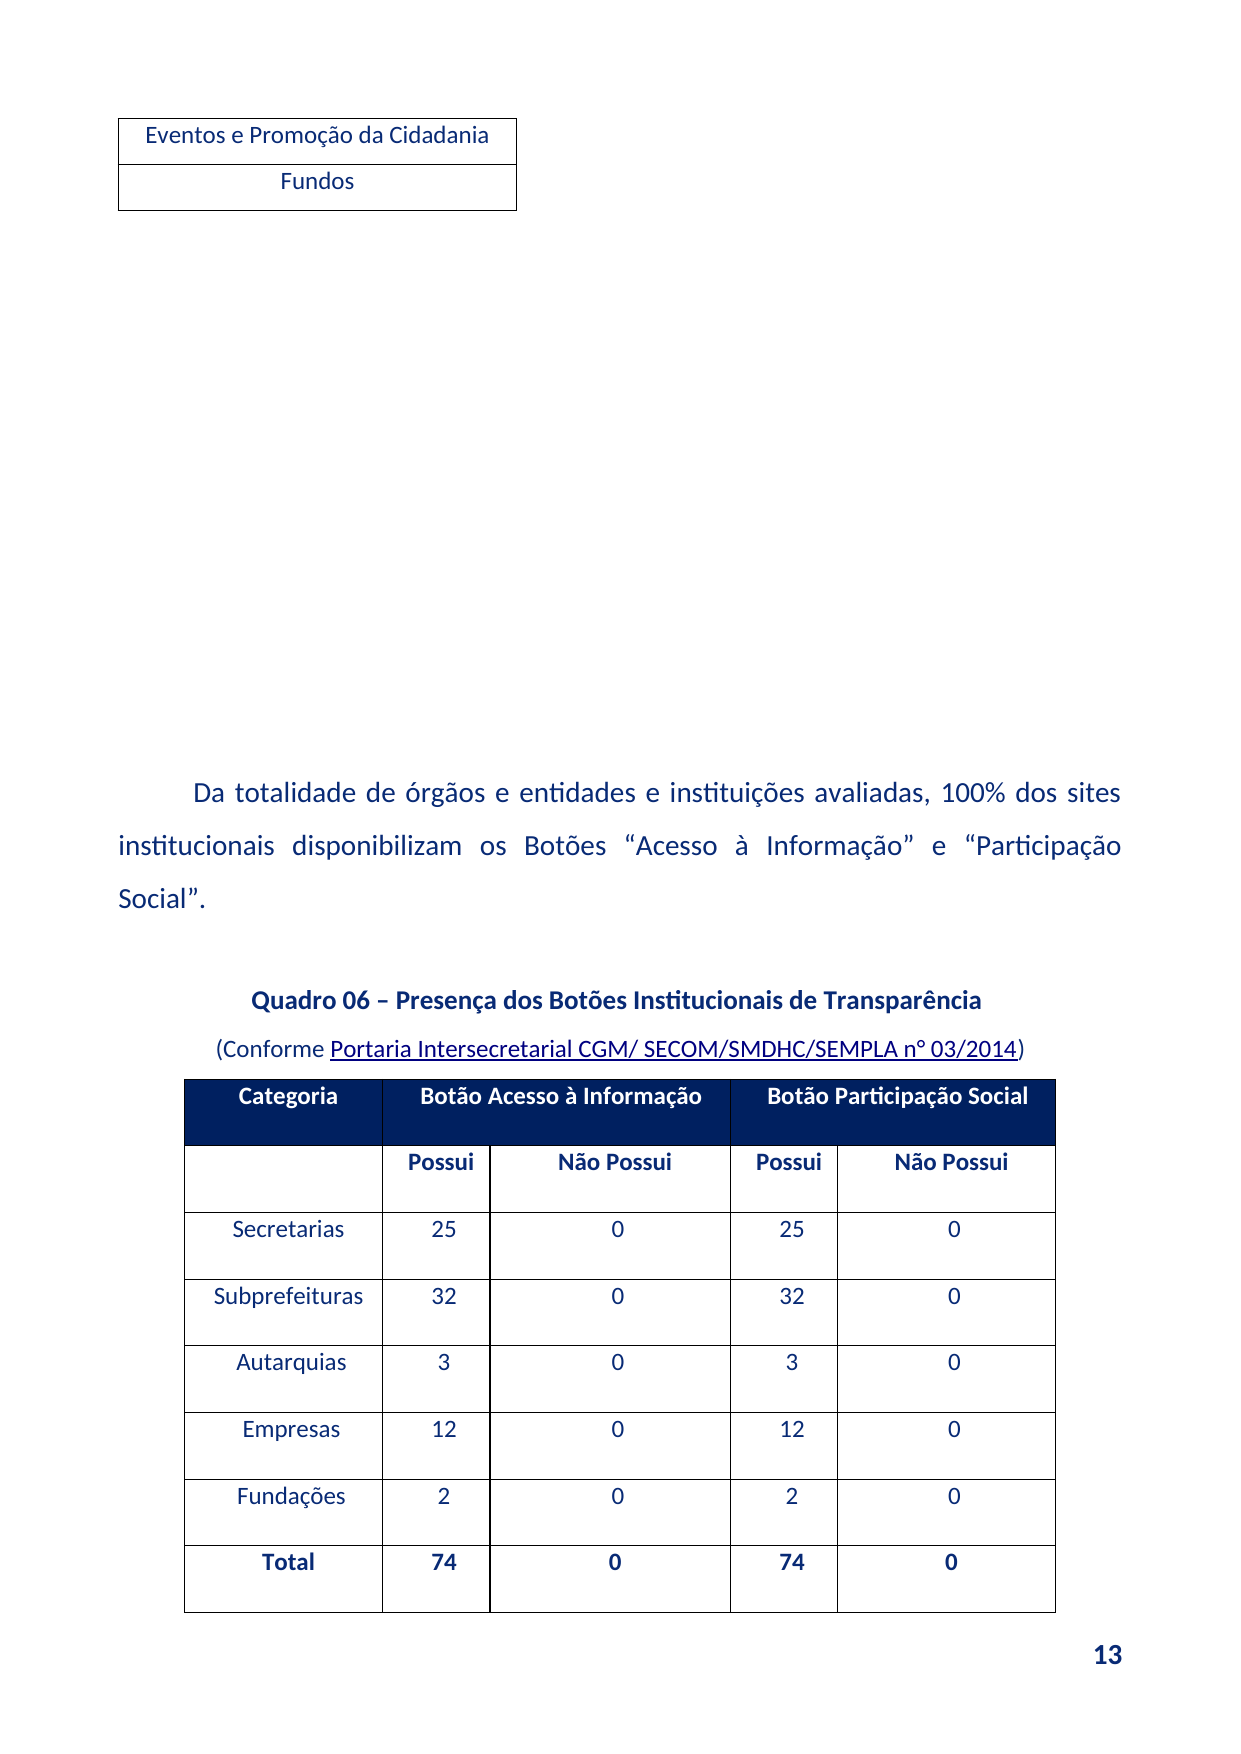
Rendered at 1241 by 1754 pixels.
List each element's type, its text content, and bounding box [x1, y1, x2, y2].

table_cell 0 [838, 1213, 1055, 1279]
table_cell 25 [731, 1213, 837, 1279]
table_cell Possui [731, 1146, 837, 1212]
table_header Botão Participação Social [731, 1080, 1055, 1145]
table_cell 0 [838, 1413, 1055, 1479]
table_cell 0 [838, 1346, 1055, 1412]
table_cell 74 [383, 1546, 489, 1612]
table_cell 32 [383, 1280, 489, 1345]
table_header Categoria [185, 1080, 382, 1145]
table_cell Possui [383, 1146, 489, 1212]
table_cell 0 [491, 1213, 730, 1279]
table_cell 3 [731, 1346, 837, 1412]
table_cell 25 [383, 1213, 489, 1279]
table_cell Não Possui [491, 1146, 730, 1212]
table_cell 0 [491, 1346, 730, 1412]
table_header Botão Acesso à Informação [383, 1080, 730, 1145]
table_cell Empresas [185, 1413, 382, 1479]
table_cell 12 [383, 1413, 489, 1479]
table_cell Subprefeituras [185, 1280, 382, 1345]
table_cell 0 [838, 1546, 1055, 1612]
table_cell Fundações [185, 1480, 382, 1545]
table_cell Não Possui [838, 1146, 1055, 1212]
table_cell Total [185, 1546, 382, 1612]
table_cell 0 [491, 1280, 730, 1345]
table_cell 2 [383, 1480, 489, 1545]
table_cell 2 [731, 1480, 837, 1545]
text Da totalidade de órgãos e entidades e instituições avaliadas, 100% dos sites institucionais disponibilizam os Botões “Acesso à Informação” e “Participação Social”. [118, 774, 1122, 916]
table_cell Eventos e Promoção da Cidadania [119, 119, 516, 164]
table_cell 3 [383, 1346, 489, 1412]
table_cell 0 [491, 1546, 730, 1612]
table_cell 32 [731, 1280, 837, 1345]
table_cell 12 [731, 1413, 837, 1479]
table_cell 0 [491, 1413, 730, 1479]
table_cell Secretarias [185, 1213, 382, 1279]
text Quadro 06 – Presença dos Botões Institucionais de Transparência [118, 983, 1122, 1017]
table_cell 74 [731, 1546, 837, 1612]
table_cell 0 [491, 1480, 730, 1545]
table_cell Fundos [119, 165, 516, 210]
table_cell Autarquias [185, 1346, 382, 1412]
text (Conforme Portaria Intersecretarial CGM/ SECOM/SMDHC/SEMPLA n° 03/2014) [118, 1033, 1122, 1063]
table_cell 0 [838, 1480, 1055, 1545]
table_cell [185, 1146, 382, 1212]
table_cell 0 [838, 1280, 1055, 1345]
